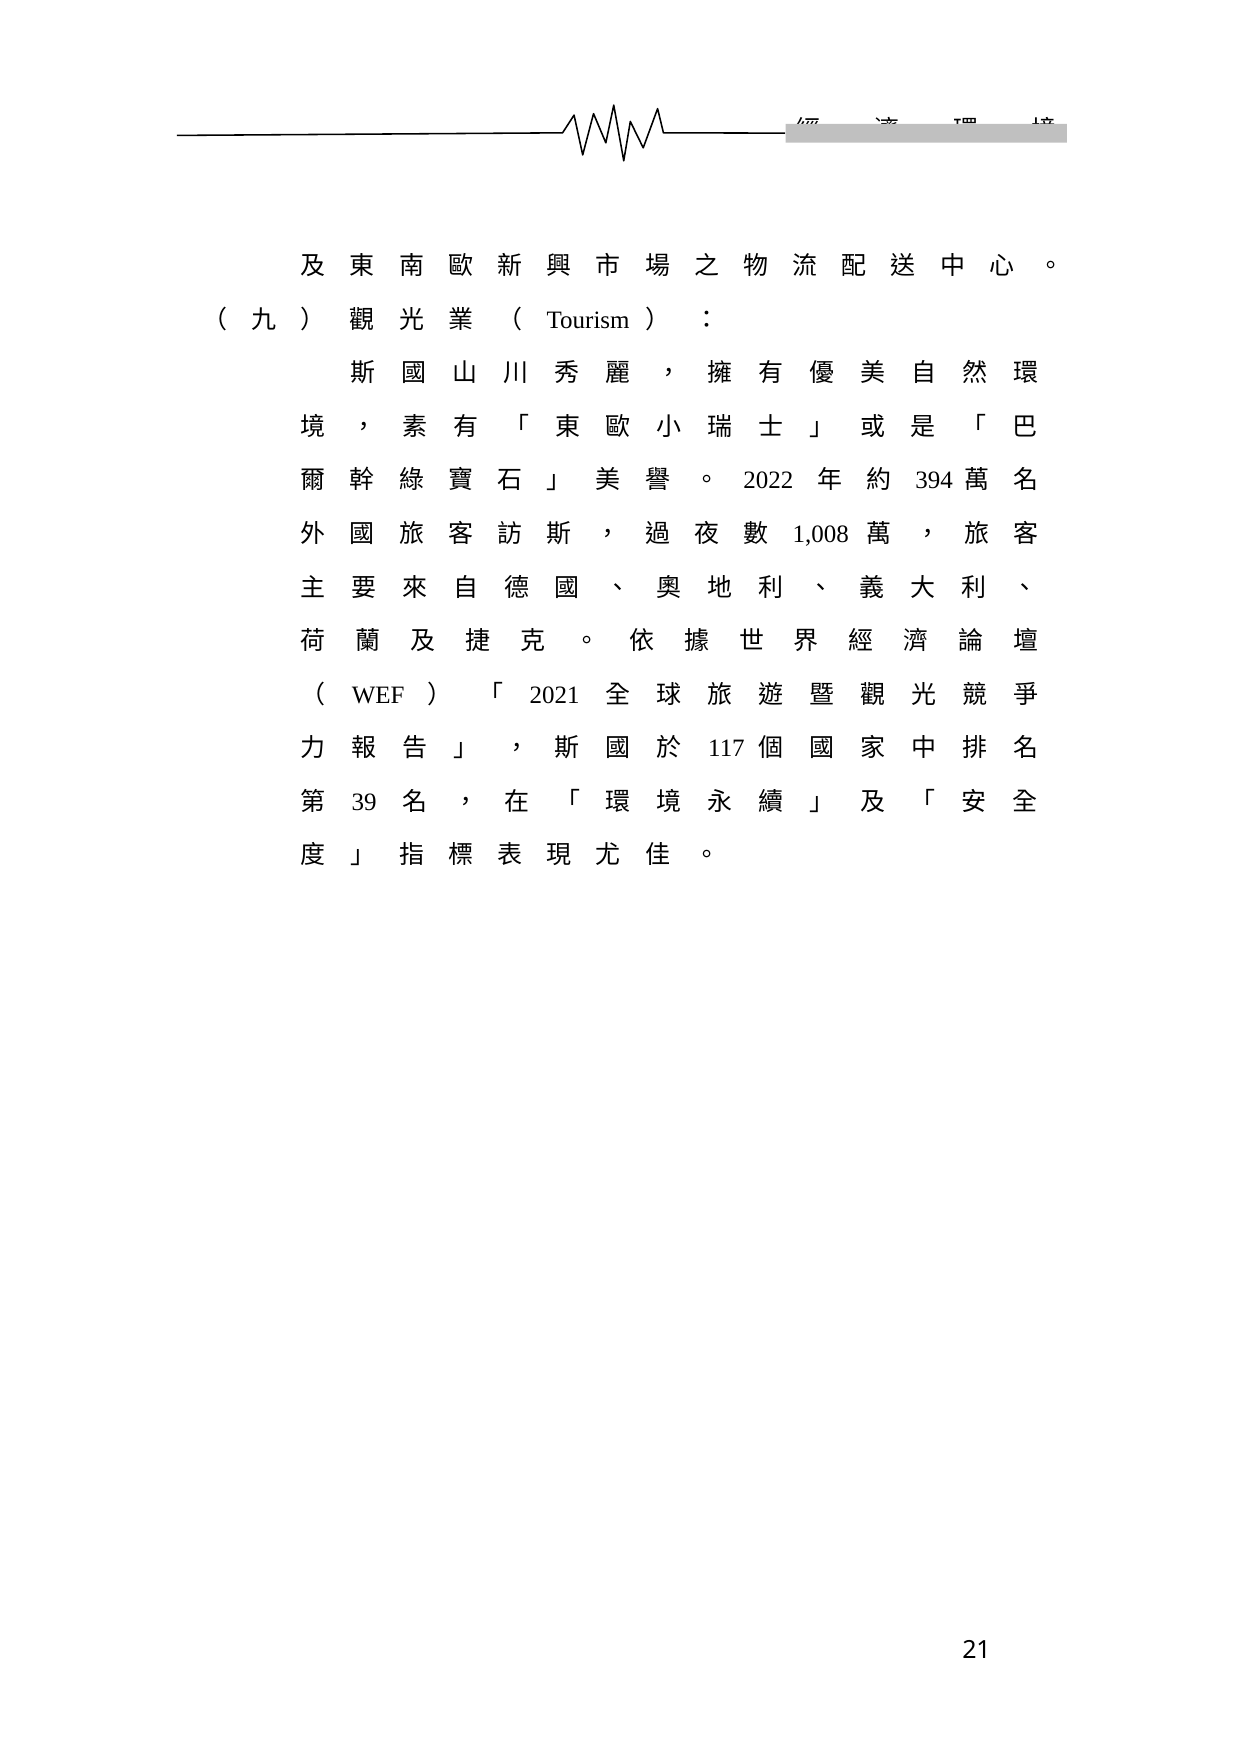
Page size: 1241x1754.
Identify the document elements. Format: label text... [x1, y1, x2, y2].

text （九）觀光業（Tourism）： [202, 291, 1063, 344]
text 主要服務包括：貨運代辦及運送、搬運、倉儲、海運暨內陸物流等。斯洛維尼亞在運輸、物流、倉儲、批發等，結合資訊技術之應用，具成本競爭力及高技術人力。斯國因地理位置，與中歐及東南歐國家貿易密切往來，以及其完整基礎建設，使其成為連結歐盟5億人口消費市場及東南歐新興市場之物流配送中心。 [276, 237, 1063, 291]
text 斯國山川秀麗，擁有優美自然環境，素有「東歐小瑞士」或是「巴爾幹綠寶石」美譽。2022年約394萬名外國旅客訪斯，過夜數1,008萬，旅客主要來自德國、奧地利、義大利、荷蘭及捷克。依據世界經濟論壇（WEF）「2021全球旅遊暨觀光競爭力報告」，斯國於117個國家中排名第39名，在「環境永續」及「安全度」指標表現尤佳。 [276, 344, 1063, 880]
